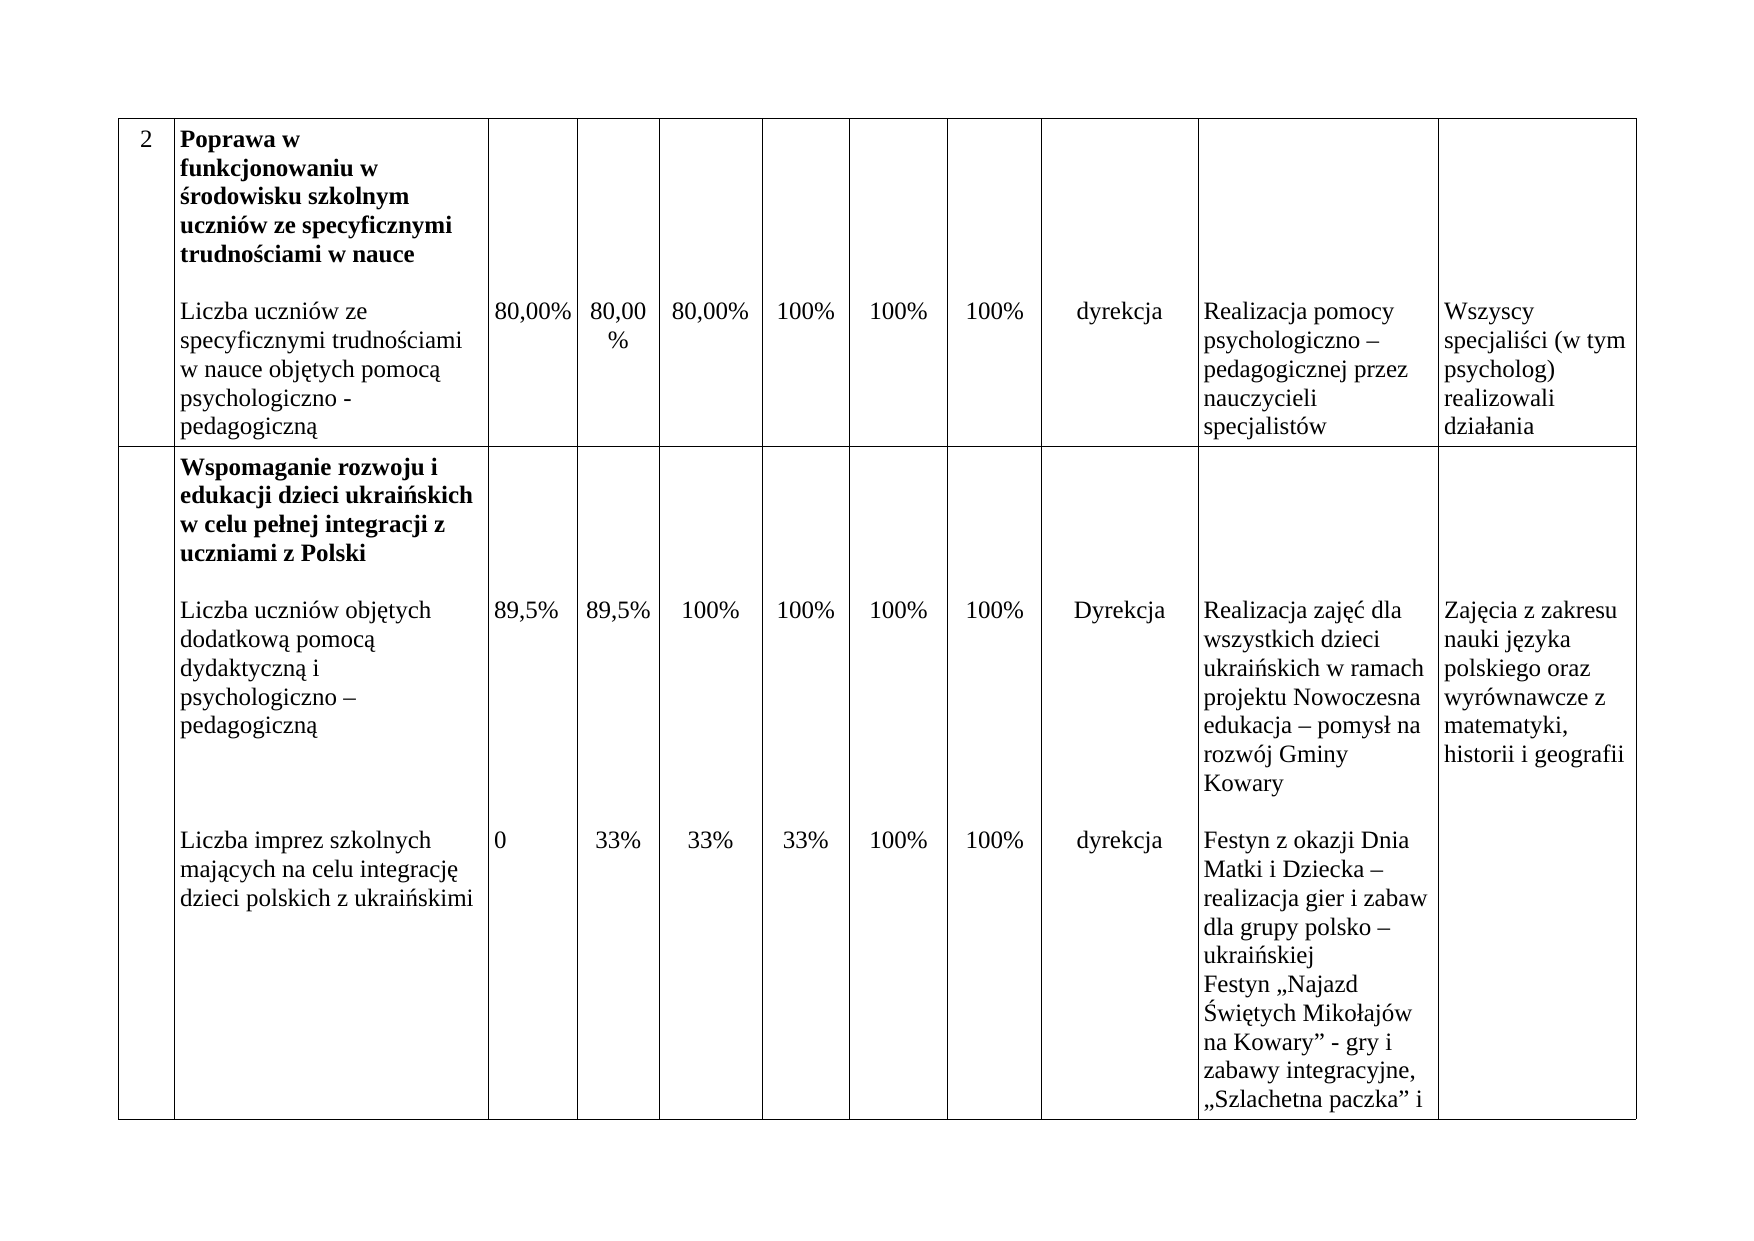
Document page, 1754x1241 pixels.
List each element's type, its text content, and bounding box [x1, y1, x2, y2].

table_cell 89,5% 33% [578, 447, 659, 1119]
table_cell Wspomaganie rozwoju i edukacji dzieci ukraińskich w celu pełnej integracji z uczniami z Polski Liczba uczniów objętych dodatkową pomocą dydaktyczną i psychologiczno – pedagogiczną Liczba imprez szkolnych mających na celu integrację dzieci polskich z ukraińskimi [175, 447, 488, 1119]
table_cell Realizacja pomocy psychologiczno – pedagogicznej przez nauczycieli specjalistów [1199, 119, 1438, 446]
table_cell 100% 33% [763, 447, 849, 1119]
table_cell 89,5% 0 [489, 447, 577, 1119]
table_cell Dyrekcja dyrekcja [1042, 447, 1198, 1119]
table_cell 80,00% [660, 119, 762, 446]
table_cell 80,00% [489, 119, 577, 446]
table_cell 100% [763, 119, 849, 446]
table_cell Wszyscy specjaliści (w tym psycholog) realizowali działania [1439, 119, 1636, 446]
table_cell 100% [850, 119, 947, 446]
table_cell 80,00% [578, 119, 659, 446]
table_cell 100% 33% [660, 447, 762, 1119]
table_cell 2 [119, 119, 174, 446]
table_cell 100% [948, 119, 1041, 446]
table_cell 100% 100% [948, 447, 1041, 1119]
table_cell Realizacja zajęć dla wszystkich dzieci ukraińskich w ramach projektu Nowoczesna edukacja – pomysł na rozwój Gminy Kowary Festyn z okazji Dnia Matki i Dziecka – realizacja gier i zabaw dla grupy polsko – ukraińskiej Festyn „Najazd Świętych Mikołajów na Kowary” - gry i zabawy integracyjne, „Szlachetna paczka” i [1199, 447, 1438, 1119]
table_cell [119, 447, 174, 1119]
table_cell Poprawa w funkcjonowaniu w środowisku szkolnym uczniów ze specyficznymi trudnościami w nauce Liczba uczniów ze specyficznymi trudnościami w nauce objętych pomocą psychologiczno - pedagogiczną [175, 119, 488, 446]
table_cell Zajęcia z zakresu nauki języka polskiego oraz wyrównawcze z matematyki, historii i geografii [1439, 447, 1636, 1119]
table_cell 100% 100% [850, 447, 947, 1119]
table_cell dyrekcja [1042, 119, 1198, 446]
